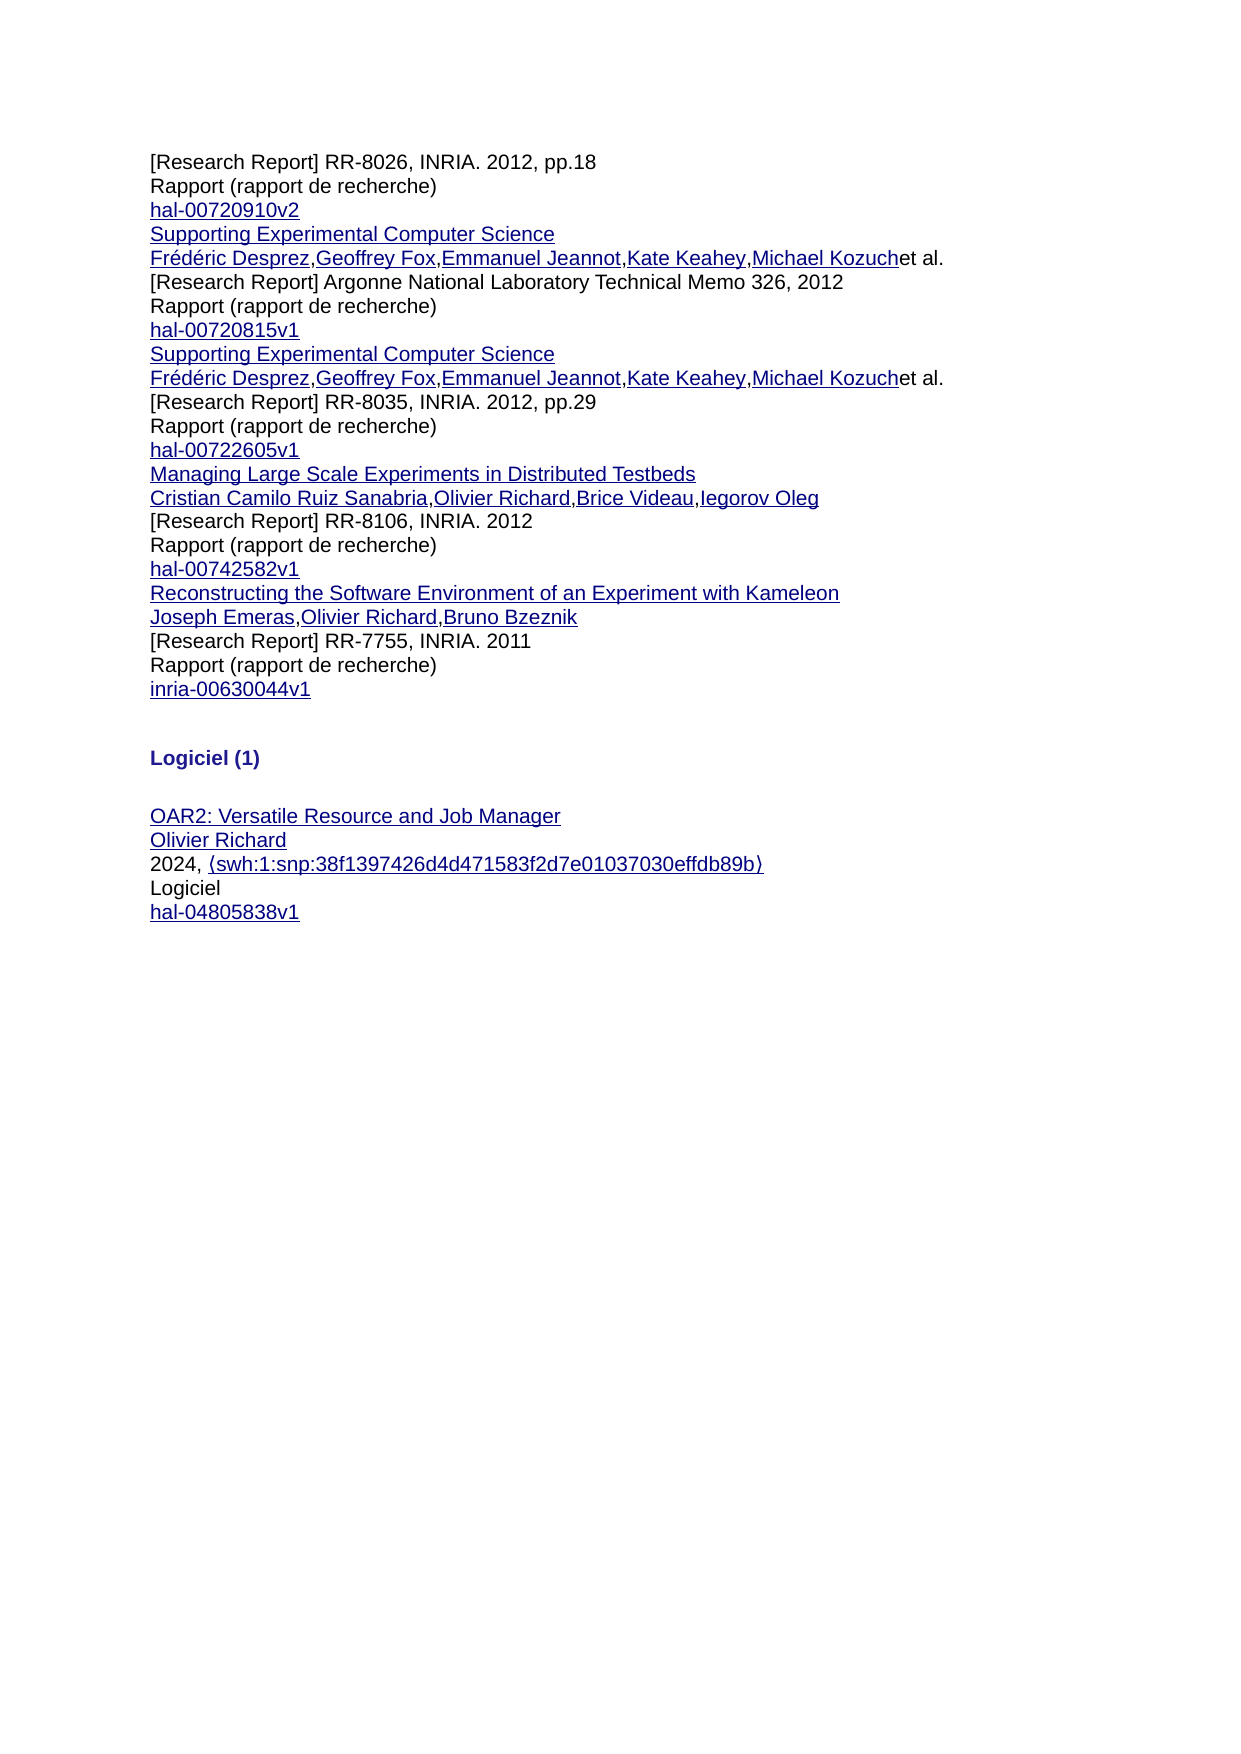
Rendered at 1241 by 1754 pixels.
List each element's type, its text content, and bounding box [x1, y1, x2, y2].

subtitle Logiciel (1) [150, 746, 1090, 770]
table_cell Supporting Experimental Computer Science Frédéric Desprez,Geoffrey Fox,Emmanuel Jeannot,Kate Keahey,Michael Kozuchet al. [Research Report] Argonne National Laboratory Technical Memo 326, 2012 Rapport (rapport de recherche) hal-00720815v1 [150, 222, 1090, 342]
table_cell Reconstructing the Software Environment of an Experiment with Kameleon Joseph Emeras,Olivier Richard,Bruno Bzeznik [Research Report] RR-7755, INRIA. 2011 Rapport (rapport de recherche) inria-00630044v1 [150, 581, 1090, 701]
table_cell Managing Large Scale Experiments in Distributed Testbeds Cristian Camilo Ruiz Sanabria,Olivier Richard,Brice Videau,Iegorov Oleg [Research Report] RR-8106, INRIA. 2012 Rapport (rapport de recherche) hal-00742582v1 [150, 461, 1090, 581]
table_header OAR2: Versatile Resource and Job Manager Olivier Richard 2024, ⟨swh:1:snp:38f1397426d4d471583f2d7e01037030effdb89b⟩ Logiciel hal-04805838v1 [150, 804, 1090, 924]
table_cell Supporting Experimental Computer Science Frédéric Desprez,Geoffrey Fox,Emmanuel Jeannot,Kate Keahey,Michael Kozuchet al. [Research Report] RR-8035, INRIA. 2012, pp.29 Rapport (rapport de recherche) hal-00722605v1 [150, 342, 1090, 461]
table_cell [Research Report] RR-8026, INRIA. 2012, pp.18 Rapport (rapport de recherche) hal-00720910v2 [150, 150, 1090, 222]
